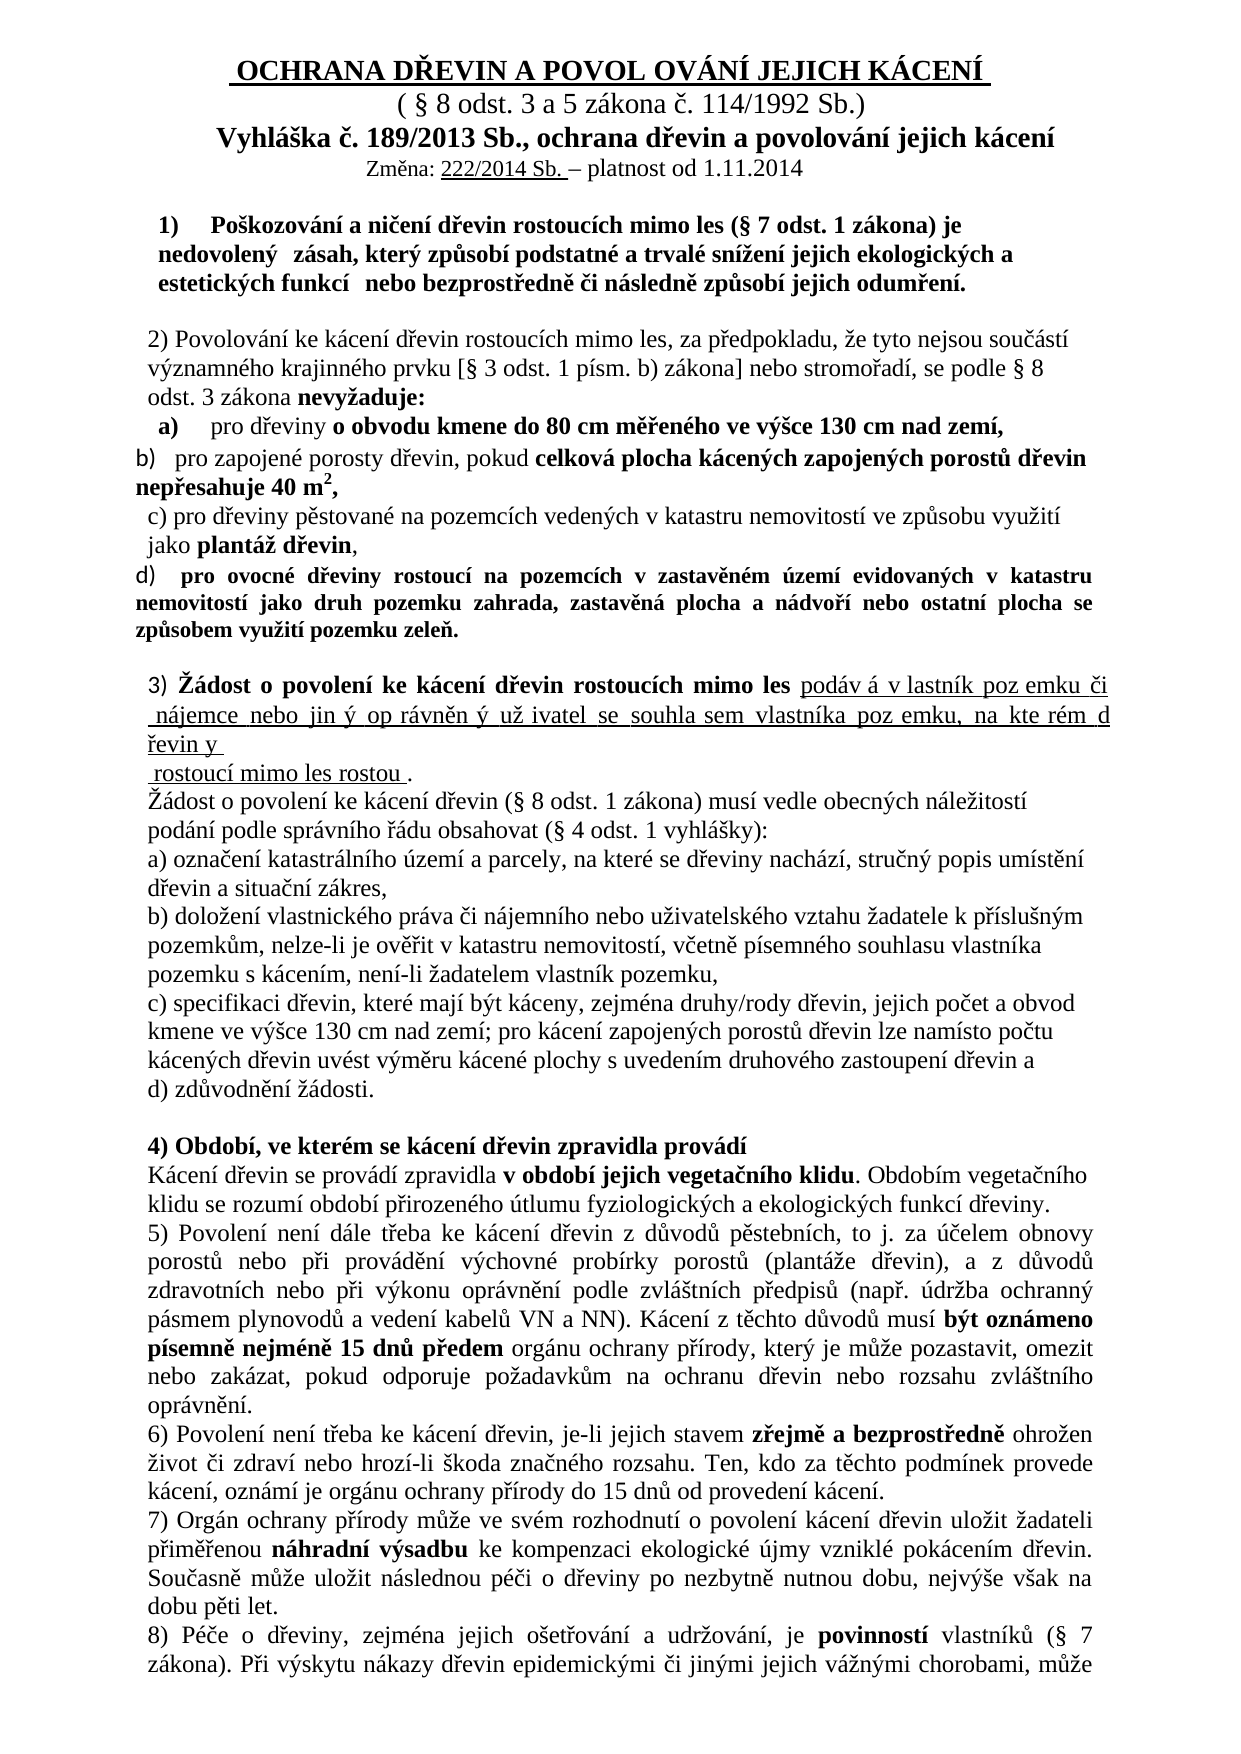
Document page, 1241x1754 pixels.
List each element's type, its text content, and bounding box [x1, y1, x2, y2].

text Změna: 222/2014 Sb. – platnost od 1.11.2014 [366, 154, 1111, 183]
list specifikaci dřevin, které mají být káceny, zejména druhy/rody dřevin, jejich počet a obvod kmene ve výšce 130 cm nad zemí; pro kácení zapojených porostů dřevin lze namísto počtu kácených dřevin uvést výměru kácené plochy s uvedením druhového zastoupení dřevin a [147, 988, 1078, 1074]
subtitle pro dřeviny o obvodu kmene do 80 cm měřeného ve výšce 130 cm nad zemí, [158, 411, 1111, 439]
list Orgán ochrany přírody může ve svém rozhodnutí o povolení kácení dřevin uložit žadateli přiměřenou náhradní výsadbu ke kompenzaci ekologické újmy vzniklé pokácením dřevin. Současně může uložit následnou péči o dřeviny po nezbytně nutnou dobu, nejvýše však na dobu pěti let. [147, 1505, 1093, 1620]
list Povolování ke kácení dřevin rostoucích mimo les, za předpokladu, že tyto nejsou součástí významného krajinného prvku [§ 3 odst. 1 písm. b) zákona] nebo stromořadí, se podle § 8 odst. 3 zákona nevyžaduje: [147, 324, 1073, 411]
list doložení vlastnického práva či nájemního nebo uživatelského vztahu žadatele k příslušným pozemkům, nelze-li je ověřit v katastru nemovitostí, včetně písemného souhlasu vlastníka pozemku s kácením, není-li žadatelem vlastník pozemku, [147, 901, 1086, 988]
list Žádost o povolení ke kácení dřevin rostoucích mimo les podáv á v lastník poz emku či [147, 670, 1111, 700]
subtitle Poškozování a ničení dřevin rostoucích mimo les (§ 7 odst. 1 zákona) je nedovolený zásah, který způsobí podstatné a trvalé snížení jejich ekologických a estetických funkcí nebo bezprostředně či následně způsobí jejich odumření. [158, 210, 1071, 297]
text nájemce nebo jin ý op rávněn ý už ivatel se souhla sem vlastníka poz emku, na kte rém d řevin y [147, 700, 1111, 758]
text ( § 8 odst. 3 a 5 zákona č. 114/1992 Sb.) [206, 87, 1056, 121]
text Žádost o povolení ke kácení dřevin (§ 8 odst. 1 zákona) musí vedle obecných náležitostí podání podle správního řádu obsahovat (§ 4 odst. 1 vyhlášky): [147, 786, 1071, 844]
subtitle Období, ve kterém se kácení dřevin zpravidla provádí [147, 1131, 1111, 1160]
text OCHRANA DŘEVIN A POVOL OVÁNÍ JEJICH KÁCENÍ [229, 54, 1111, 87]
list pro ovocné dřeviny rostoucí na pozemcích v zastavěném území evidovaných v katastru nemovitostí jako druh pozemku zahrada, zastavěná plocha a nádvoří nebo ostatní plocha se způsobem využití pozemku zeleň. [135, 559, 1093, 642]
list zdůvodnění žádosti. [147, 1074, 1111, 1103]
list Povolení není dále třeba ke kácení dřevin z důvodů pěstebních, to j. za účelem obnovy porostů nebo při provádění výchovné probírky porostů (plantáže dřevin), a z důvodů zdravotních nebo při výkonu oprávnění podle zvláštních předpisů (např. údržba ochranný pásmem plynovodů a vedení kabelů VN a NN). Kácení z těchto důvodů musí být oznámeno písemně nejméně 15 dnů předem orgánu ochrany přírody, který je může pozastavit, omezit nebo zakázat, pokud odporuje požadavkům na ochranu dřevin nebo rozsahu zvláštního oprávnění. [147, 1218, 1093, 1419]
list označení katastrálního území a parcely, na které se dřeviny nachází, stručný popis umístění dřevin a situační zákres, [147, 844, 1086, 901]
text rostoucí mimo les rostou . [147, 758, 1111, 786]
list Povolení není třeba ke kácení dřevin, je-li jejich stavem zřejmě a bezprostředně ohrožen život či zdraví nebo hrozí-li škoda značného rozsahu. Ten, kdo za těchto podmínek provede kácení, oznámí je orgánu ochrany přírody do 15 dnů od provedení kácení. [147, 1419, 1093, 1505]
list pro dřeviny pěstované na pozemcích vedených v katastru nemovitostí ve způsobu využití jako plantáž dřevin, [147, 501, 1065, 559]
text Vyhláška č. 189/2013 Sb., ochrana dřevin a povolování jejich kácení [214, 121, 1056, 154]
text Kácení dřevin se provádí zpravidla v období jejich vegetačního klidu. Obdobím vegetačního klidu se rozumí období přirozeného útlumu fyziologických a ekologických funkcí dřeviny. [147, 1160, 1090, 1218]
list pro zapojené porosty dřevin, pokud celková plocha kácených zapojených porostů dřevin nepřesahuje 40 m2, [135, 442, 1090, 501]
list Péče o dřeviny, zejména jejich ošetřování a udržování, je povinností vlastníků (§ 7 zákona). Při výskytu nákazy dřevin epidemickými či jinými jejich vážnými chorobami, může [147, 1620, 1093, 1678]
